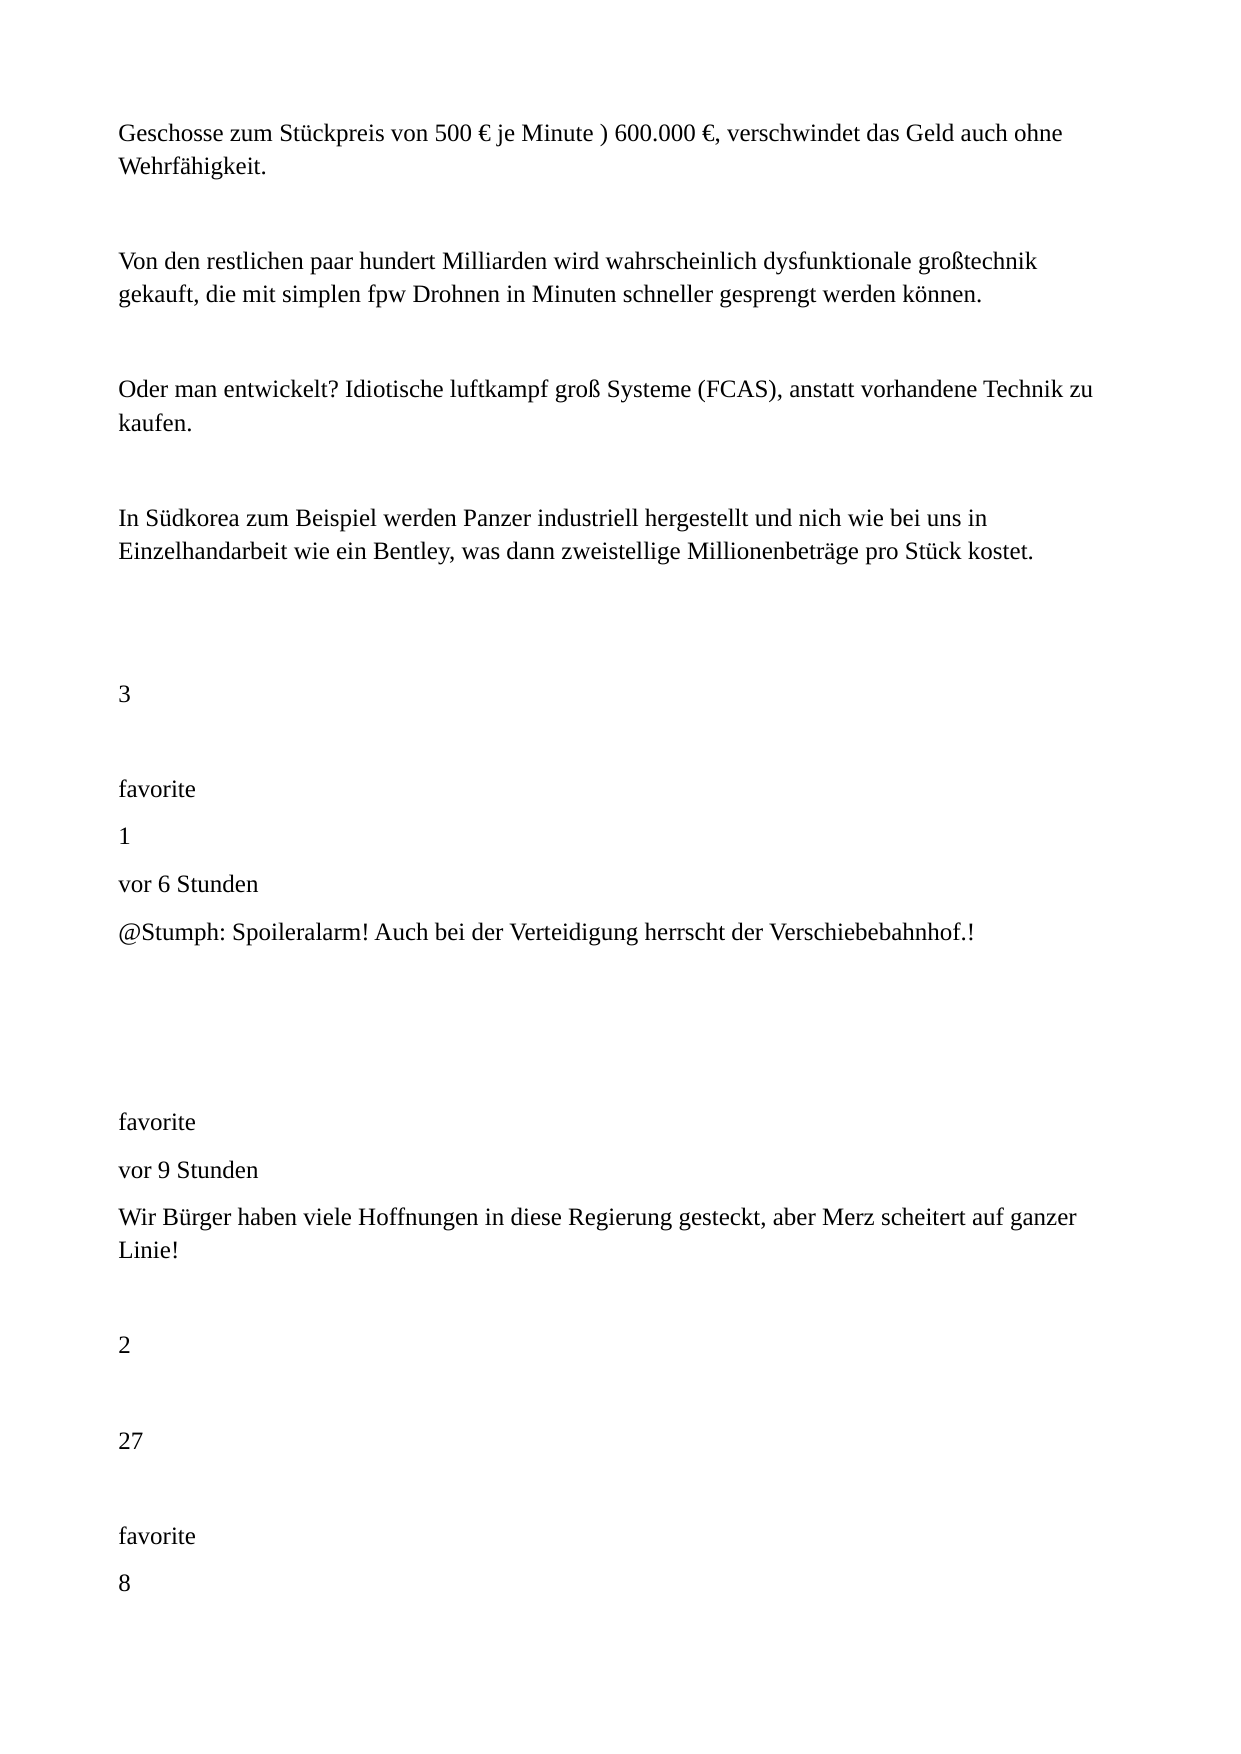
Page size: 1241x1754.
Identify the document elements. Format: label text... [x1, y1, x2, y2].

text vor 9 Stunden [118, 1155, 1122, 1183]
text favorite [118, 1521, 1122, 1550]
text 3 [118, 679, 1122, 707]
text Von den restlichen paar hundert Milliarden wird wahrscheinlich dysfunktionale großtechnik gekauft, die mit simplen fpw Drohnen in Minuten schneller gesprengt werden können. [118, 246, 1122, 308]
text Geschosse zum Stückpreis von 500 € je Minute ) 600.000 €, verschwindet das Geld auch ohne Wehrfähigkeit. [118, 118, 1122, 180]
text @Stumph: Spoileralarm! Auch bei der Verteidigung herrscht der Verschiebebahnhof.! [118, 917, 1122, 945]
text Oder man entwickelt? Idiotische luftkampf groß Systeme (FCAS), anstatt vorhandene Technik zu kaufen. [118, 374, 1122, 436]
text 8 [118, 1568, 1122, 1597]
text 2 [118, 1331, 1122, 1359]
text 1 [118, 821, 1122, 850]
text 27 [118, 1426, 1122, 1454]
text vor 6 Stunden [118, 869, 1122, 898]
text favorite [118, 774, 1122, 803]
text favorite [118, 1107, 1122, 1136]
text Wir Bürger haben viele Hoffnungen in diese Regierung gesteckt, aber Merz scheitert auf ganzer Linie! [118, 1202, 1122, 1264]
text In Südkorea zum Beispiel werden Panzer industriell hergestellt und nich wie bei uns in Einzelhandarbeit wie ein Bentley, was dann zweistellige Millionenbeträge pro Stück kostet. [118, 503, 1122, 564]
